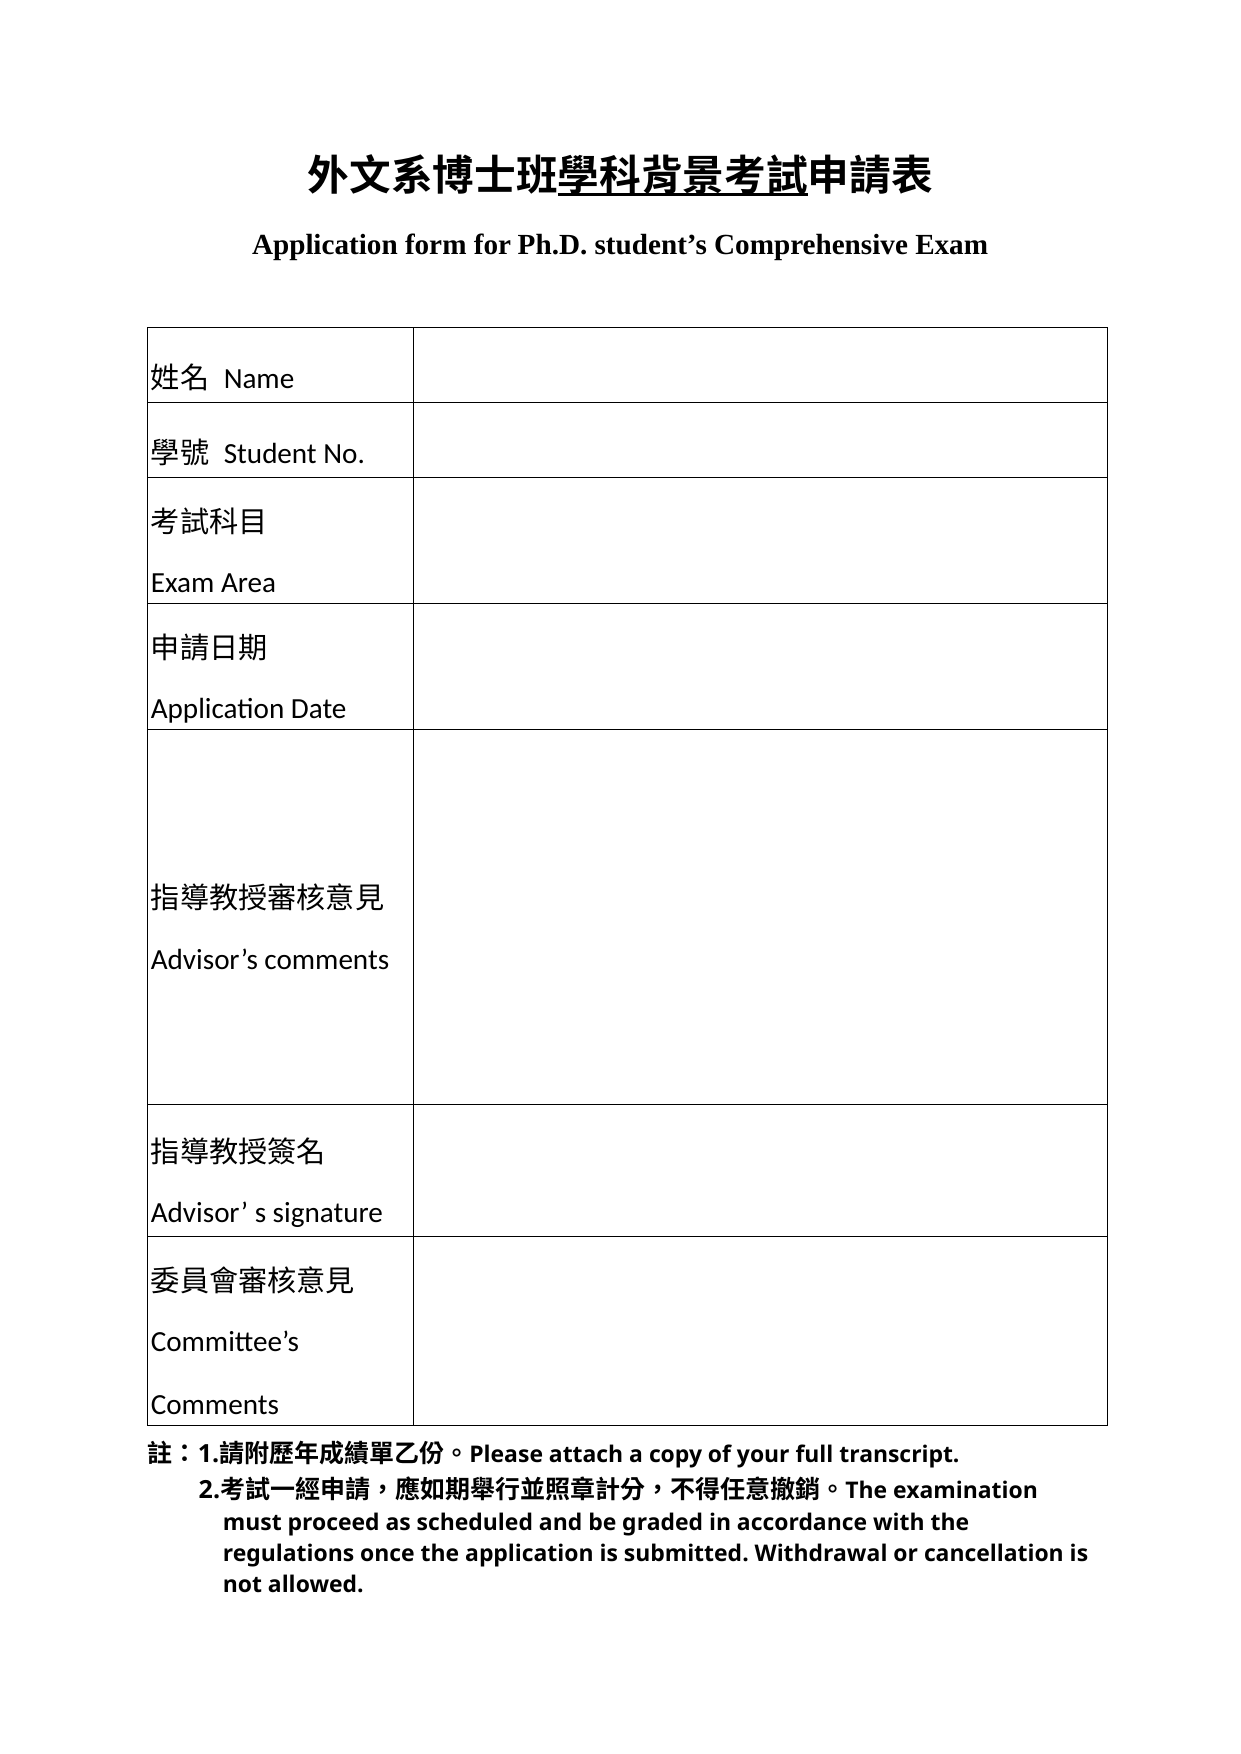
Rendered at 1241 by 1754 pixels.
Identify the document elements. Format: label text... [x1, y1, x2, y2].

text 2.考試一經申請，應如期舉行並照章計分，不得任意撤銷。The examination must proceed as scheduled and be graded in accordance with the regulations once the application is submitted. Withdrawal or cancellation is not allowed. [173, 1469, 1092, 1599]
text Application form for Ph.D. student’s Comprehensive Exam [148, 202, 1092, 264]
table_cell [414, 1105, 1107, 1236]
table_cell [414, 1237, 1107, 1424]
table_cell [414, 478, 1107, 603]
table_header 姓名 Name [148, 328, 413, 402]
table_cell 指導教授簽名Advisor’ s signature [148, 1105, 413, 1236]
text 註：1.請附歷年成績單乙份。Please attach a copy of your full transcript. [148, 1433, 1092, 1469]
table_cell 考試科目 Exam Area [148, 478, 413, 603]
table_cell 學號 Student No. [148, 403, 413, 477]
table_cell 指導教授審核意見 Advisor’s comments [148, 730, 413, 1104]
table_cell [414, 730, 1107, 1104]
table_header [414, 328, 1107, 402]
table_cell [414, 604, 1107, 729]
table_cell [414, 403, 1107, 477]
text 外文系博士班學科背景考試申請表 [148, 142, 1092, 202]
table_cell 委員會審核意見 Committee’s Comments [148, 1237, 413, 1424]
table_cell 申請日期 Application Date [148, 604, 413, 729]
